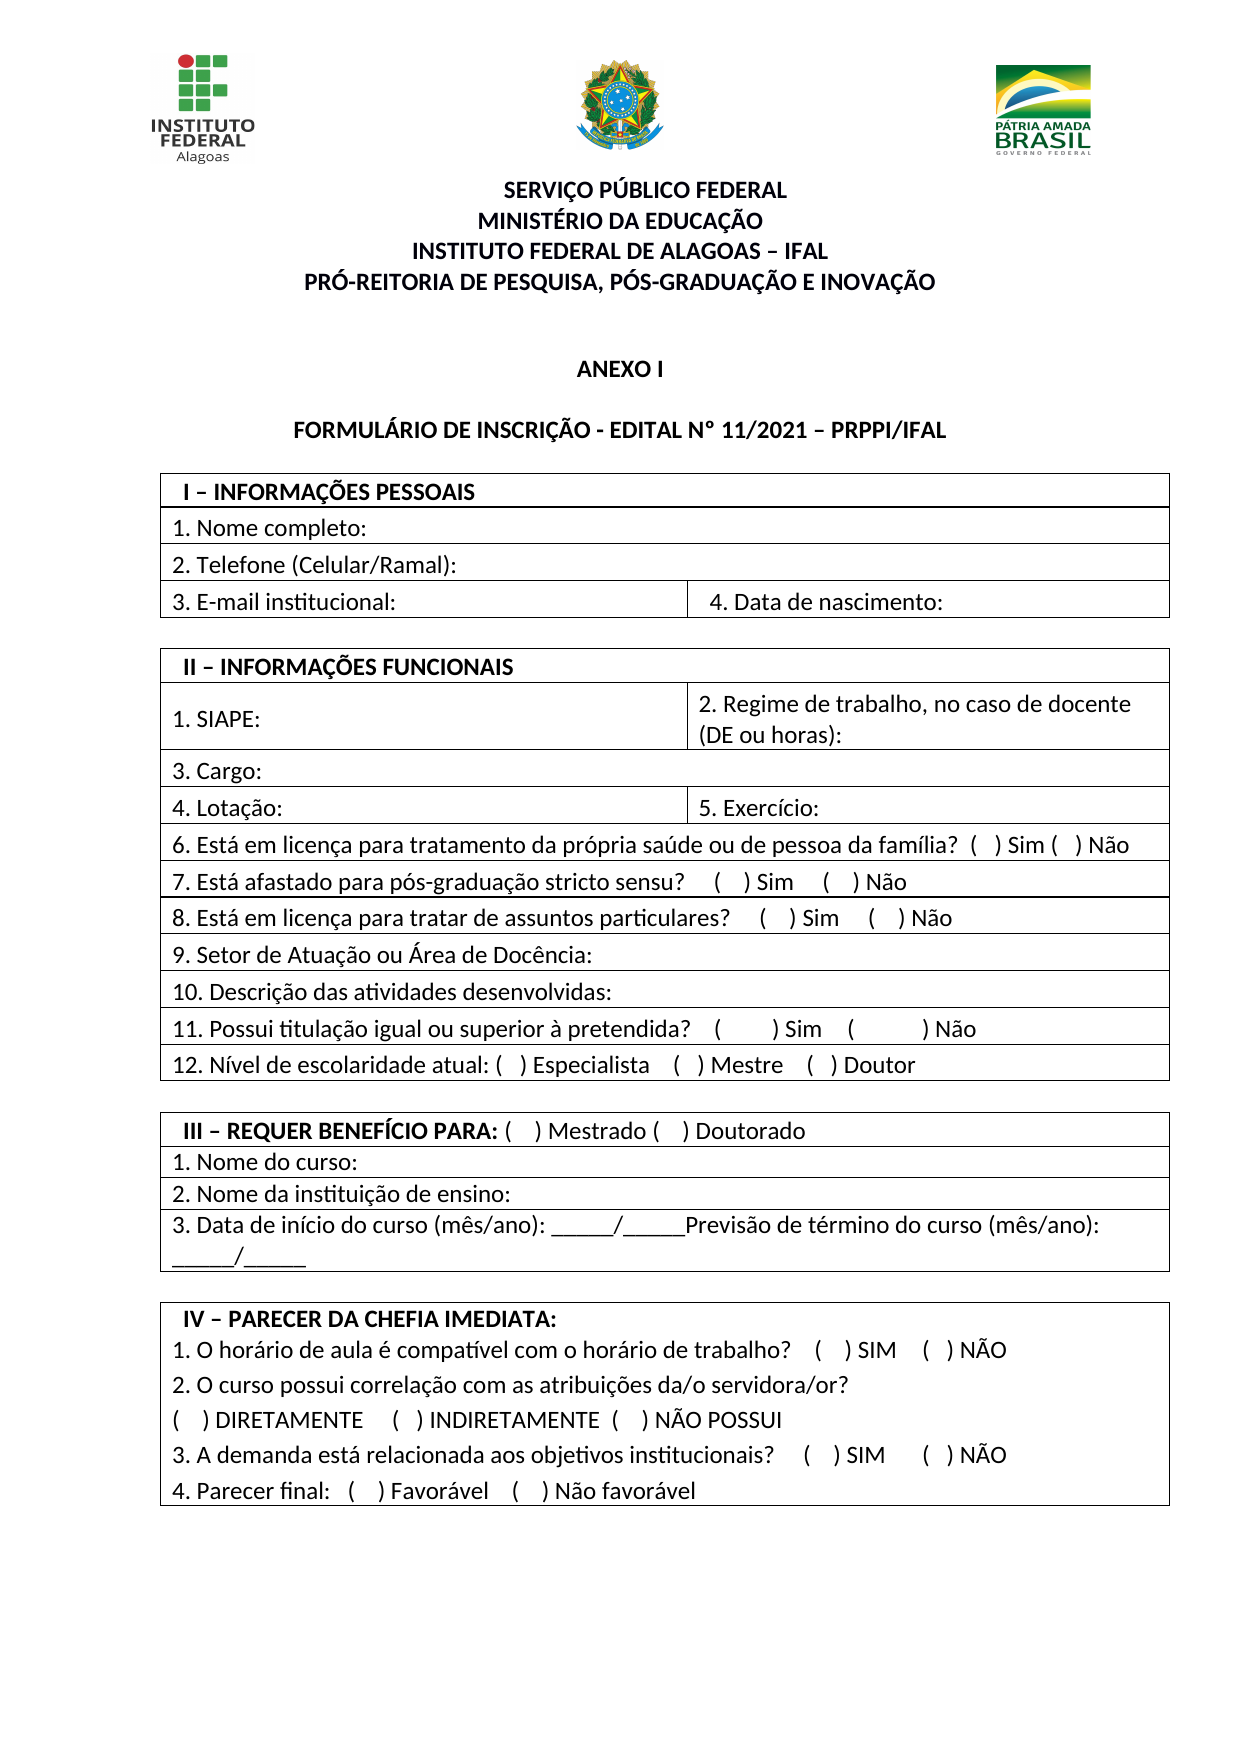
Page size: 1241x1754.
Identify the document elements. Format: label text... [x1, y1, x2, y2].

table_cell 2. Telefone (Celular/Ramal): [161, 544, 1169, 580]
table_cell 6. Está em licença para tratamento da própria saúde ou de pessoa da família? ( ) Sim ( ) Não [161, 824, 1169, 859]
picture [150, 53, 255, 164]
table_cell 8. Está em licença para tratar de assuntos particulares? ( ) Sim ( ) Não [161, 898, 1169, 933]
table_cell 9. Setor de Atuação ou Área de Docência: [161, 934, 1169, 970]
table_cell 5. Exercício: [688, 787, 1169, 823]
table_cell 2. Nome da instituição de ensino: [161, 1178, 1169, 1209]
table_cell 3. Cargo: [161, 750, 1169, 786]
table_cell 4. Data de nascimento: [688, 581, 1169, 617]
picture [576, 0, 707, 150]
table_cell 1. Nome do curso: [161, 1147, 1169, 1177]
picture [996, 65, 1143, 199]
table_cell [161, 1081, 1074, 1112]
table_cell [161, 618, 1074, 648]
table_cell 4. Lotação: [161, 787, 687, 823]
table_cell 3. Data de início do curso (mês/ano): _____/_____Previsão de término do curso (mês/ano): _____/_____ [161, 1210, 1169, 1271]
table_cell III – REQUER BENEFÍCIO PARA: ( ) Mestrado ( ) Doutorado [161, 1113, 1169, 1146]
table_cell 12. Nível de escolaridade atual: ( ) Especialista ( ) Mestre ( ) Doutor [161, 1045, 1169, 1080]
table_cell 2. Regime de trabalho, no caso de docente (DE ou horas): [688, 683, 1169, 749]
table_cell [1074, 1081, 1169, 1112]
table_cell 10. Descrição das atividades desenvolvidas: [161, 971, 1169, 1007]
table_header I – INFORMAÇÕES PESSOAIS [161, 474, 1169, 506]
table_cell 1. SIAPE: [161, 683, 687, 749]
table_cell [161, 1272, 1169, 1302]
text FORMULÁRIO DE INSCRIÇÃO - EDITAL Nº 11/2021 – PRPPI/IFAL [150, 414, 1090, 445]
table_cell IV – PARECER DA CHEFIA IMEDIATA: 1. O horário de aula é compatível com o horário de trabalho? ( ) SIM ( ) NÃO 2. O curso possui correlação com as atribuições da/o servidora/or? ( ) DIRETAMENTE ( ) INDIRETAMENTE ( ) NÃO POSSUI 3. A demanda está relacionada aos objetivos institucionais? ( ) SIM ( ) NÃO 4. Parecer final: ( ) Favorável ( ) Não favorável [161, 1303, 1169, 1505]
table_cell [1074, 618, 1169, 648]
table_cell II – INFORMAÇÕES FUNCIONAIS [161, 649, 1169, 682]
text ANEXO I [150, 353, 1090, 384]
table_cell 11. Possui titulação igual ou superior à pretendida? ( ) Sim ( ) Não [161, 1008, 1169, 1043]
table_cell 7. Está afastado para pós-graduação stricto sensu? ( ) Sim ( ) Não [161, 861, 1169, 896]
table_cell 3. E-mail institucional: [161, 581, 687, 617]
table_cell 1. Nome completo: [161, 508, 1169, 543]
